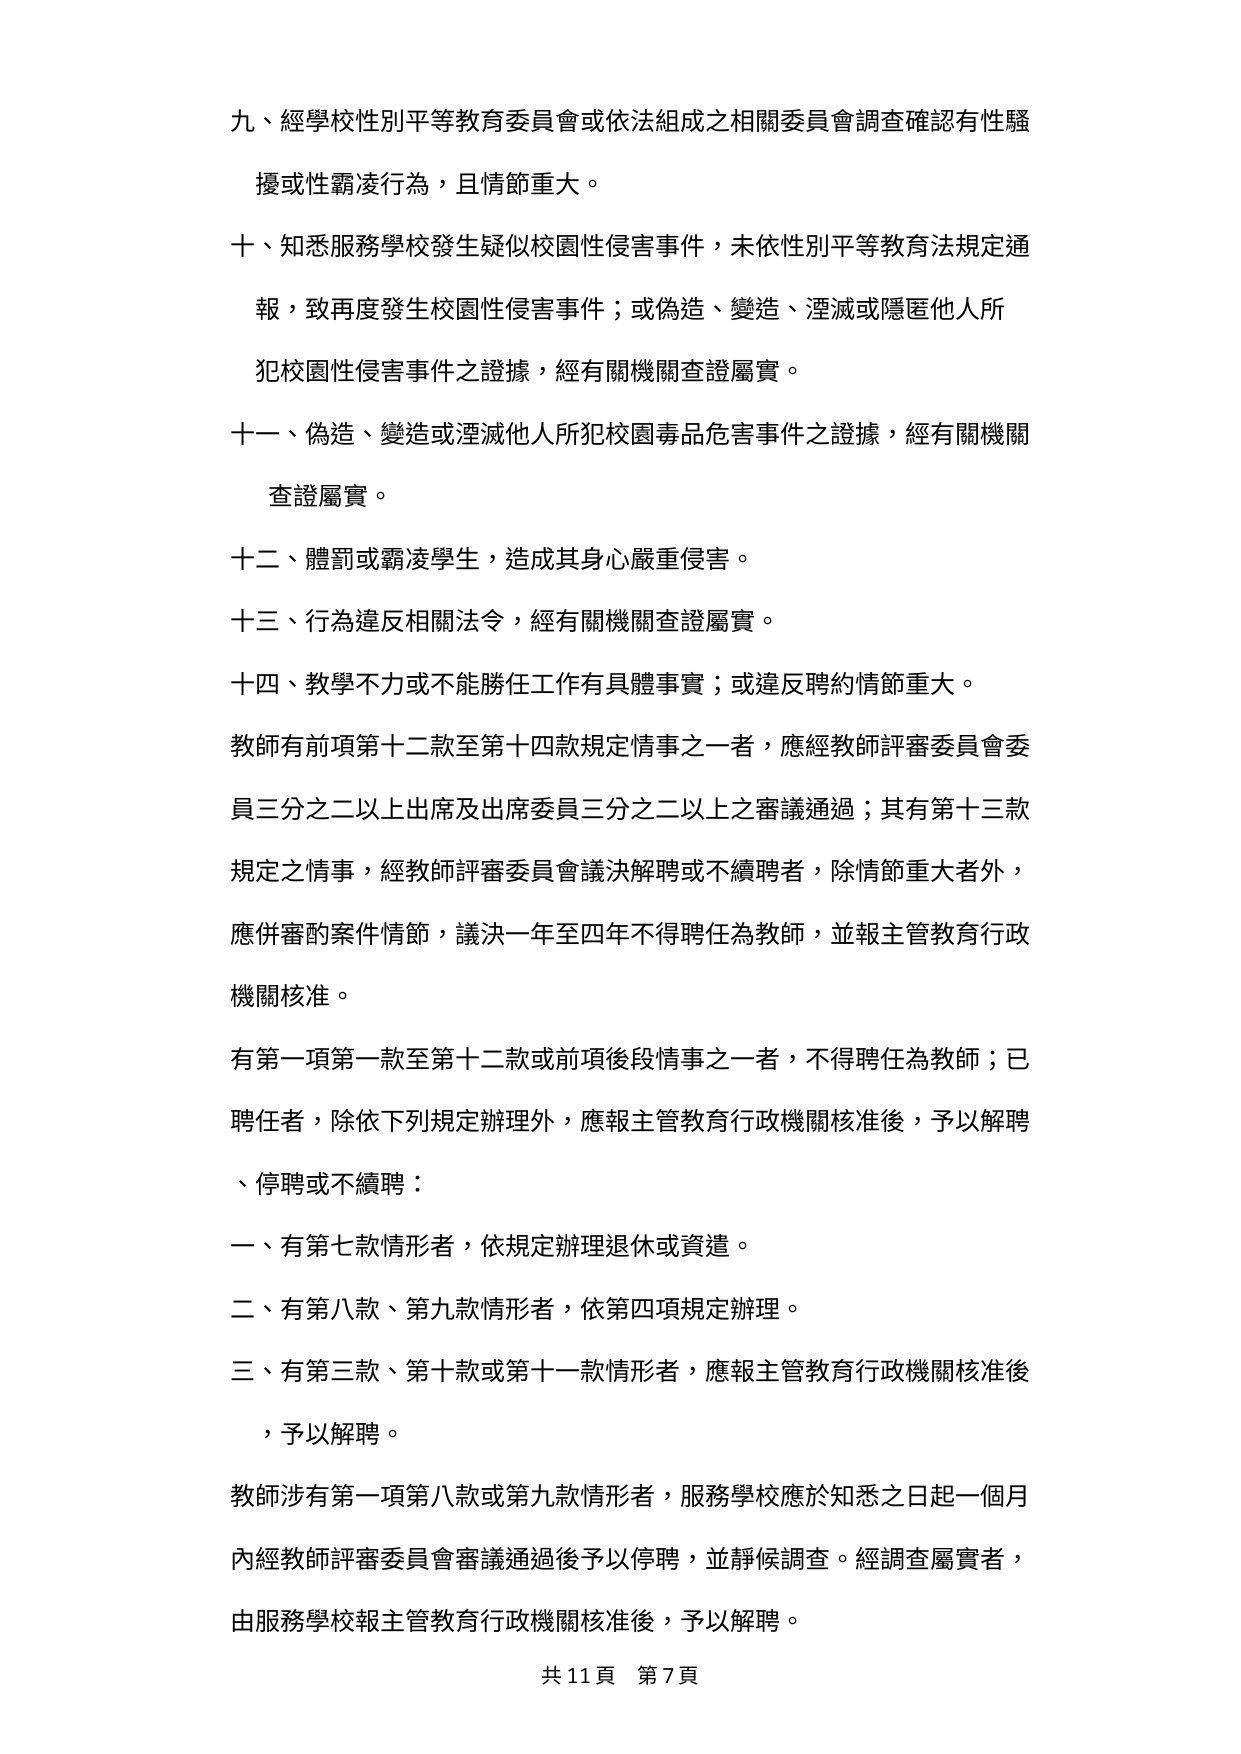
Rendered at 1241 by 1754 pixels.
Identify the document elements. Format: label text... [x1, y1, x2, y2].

text 應併審酌案件情節，議決一年至四年不得聘任為教師，並報主管教育行政 [118, 891, 1122, 953]
text 九、經學校性別平等教育委員會或依法組成之相關委員會調查確認有性騷 [118, 78, 1122, 141]
text 報，致再度發生校園性侵害事件；或偽造、變造、湮滅或隱匿他人所 [118, 266, 1122, 328]
text 查證屬實。 [118, 453, 1122, 516]
text 規定之情事，經教師評審委員會議決解聘或不續聘者，除情節重大者外， [118, 828, 1122, 891]
text 十三、行為違反相關法令，經有關機關查證屬實。 [118, 578, 1122, 641]
text 聘任者，除依下列規定辦理外，應報主管教育行政機關核准後，予以解聘 [118, 1078, 1122, 1141]
text 三、有第三款、第十款或第十一款情形者，應報主管教育行政機關核准後 [118, 1328, 1122, 1391]
text 一、有第七款情形者，依規定辦理退休或資遣。 [118, 1203, 1122, 1266]
text 犯校園性侵害事件之證據，經有關機關查證屬實。 [118, 328, 1122, 391]
text 十四、教學不力或不能勝任工作有具體事實；或違反聘約情節重大。 [118, 641, 1122, 703]
text 由服務學校報主管教育行政機關核准後，予以解聘。 [118, 1578, 1122, 1641]
text 教師涉有第一項第八款或第九款情形者，服務學校應於知悉之日起一個月 [118, 1453, 1122, 1516]
text 內經教師評審委員會審議通過後予以停聘，並靜候調查。經調查屬實者， [118, 1516, 1122, 1578]
text 機關核准。 [118, 953, 1122, 1016]
text ，予以解聘。 [118, 1391, 1122, 1453]
text 、停聘或不續聘： [118, 1141, 1122, 1203]
text 十二、體罰或霸凌學生，造成其身心嚴重侵害。 [118, 516, 1122, 578]
text 員三分之二以上出席及出席委員三分之二以上之審議通過；其有第十三款 [118, 766, 1122, 828]
text 擾或性霸凌行為，且情節重大。 [118, 141, 1122, 203]
text 有第一項第一款至第十二款或前項後段情事之一者，不得聘任為教師；已 [118, 1016, 1122, 1078]
text 十、知悉服務學校發生疑似校園性侵害事件，未依性別平等教育法規定通 [118, 203, 1122, 266]
text 教師有前項第十二款至第十四款規定情事之一者，應經教師評審委員會委 [118, 703, 1122, 766]
text 十一、偽造、變造或湮滅他人所犯校園毒品危害事件之證據，經有關機關 [118, 391, 1122, 453]
text 二、有第八款、第九款情形者，依第四項規定辦理。 [118, 1266, 1122, 1328]
